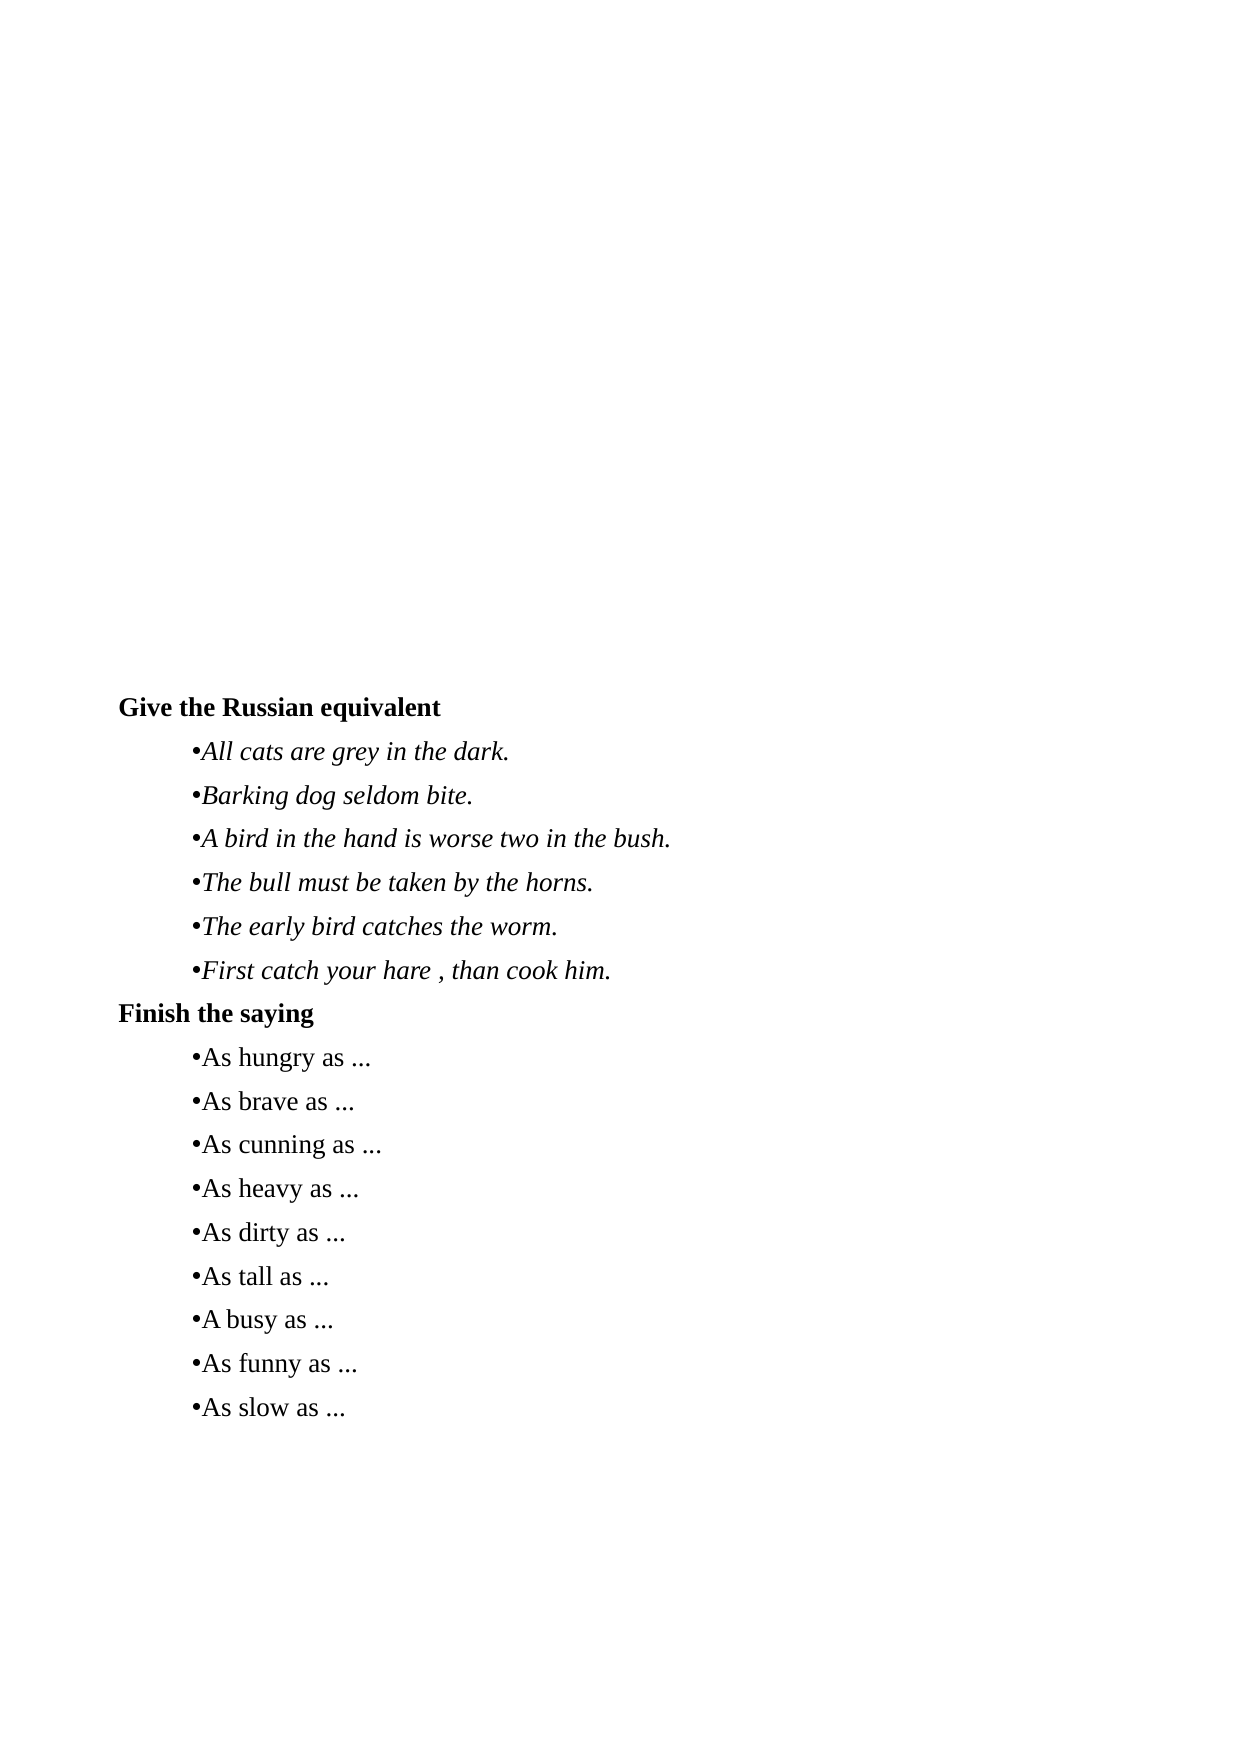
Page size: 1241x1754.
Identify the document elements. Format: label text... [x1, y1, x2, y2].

list As dirty as ... [118, 1216, 1122, 1247]
text Finish the saying [118, 997, 1122, 1029]
list As heavy as ... [118, 1172, 1122, 1204]
list As hungry as ... [118, 1041, 1122, 1072]
list Barking dog seldom bite. [118, 779, 1122, 810]
list A busy as ... [118, 1304, 1122, 1335]
text Give the Russian equivalent [118, 691, 1122, 722]
list All cats are grey in the dark. [118, 735, 1122, 766]
list The bull must be taken by the horns. [118, 866, 1122, 897]
list A bird in the hand is worse two in the bush. [118, 822, 1122, 854]
list As slow as ... [118, 1391, 1122, 1422]
list As brave as ... [118, 1085, 1122, 1116]
list First catch your hare , than cook him. [118, 954, 1122, 985]
list As funny as ... [118, 1347, 1122, 1379]
list As tall as ... [118, 1260, 1122, 1291]
list The early bird catches the worm. [118, 910, 1122, 941]
list As cunning as ... [118, 1129, 1122, 1160]
